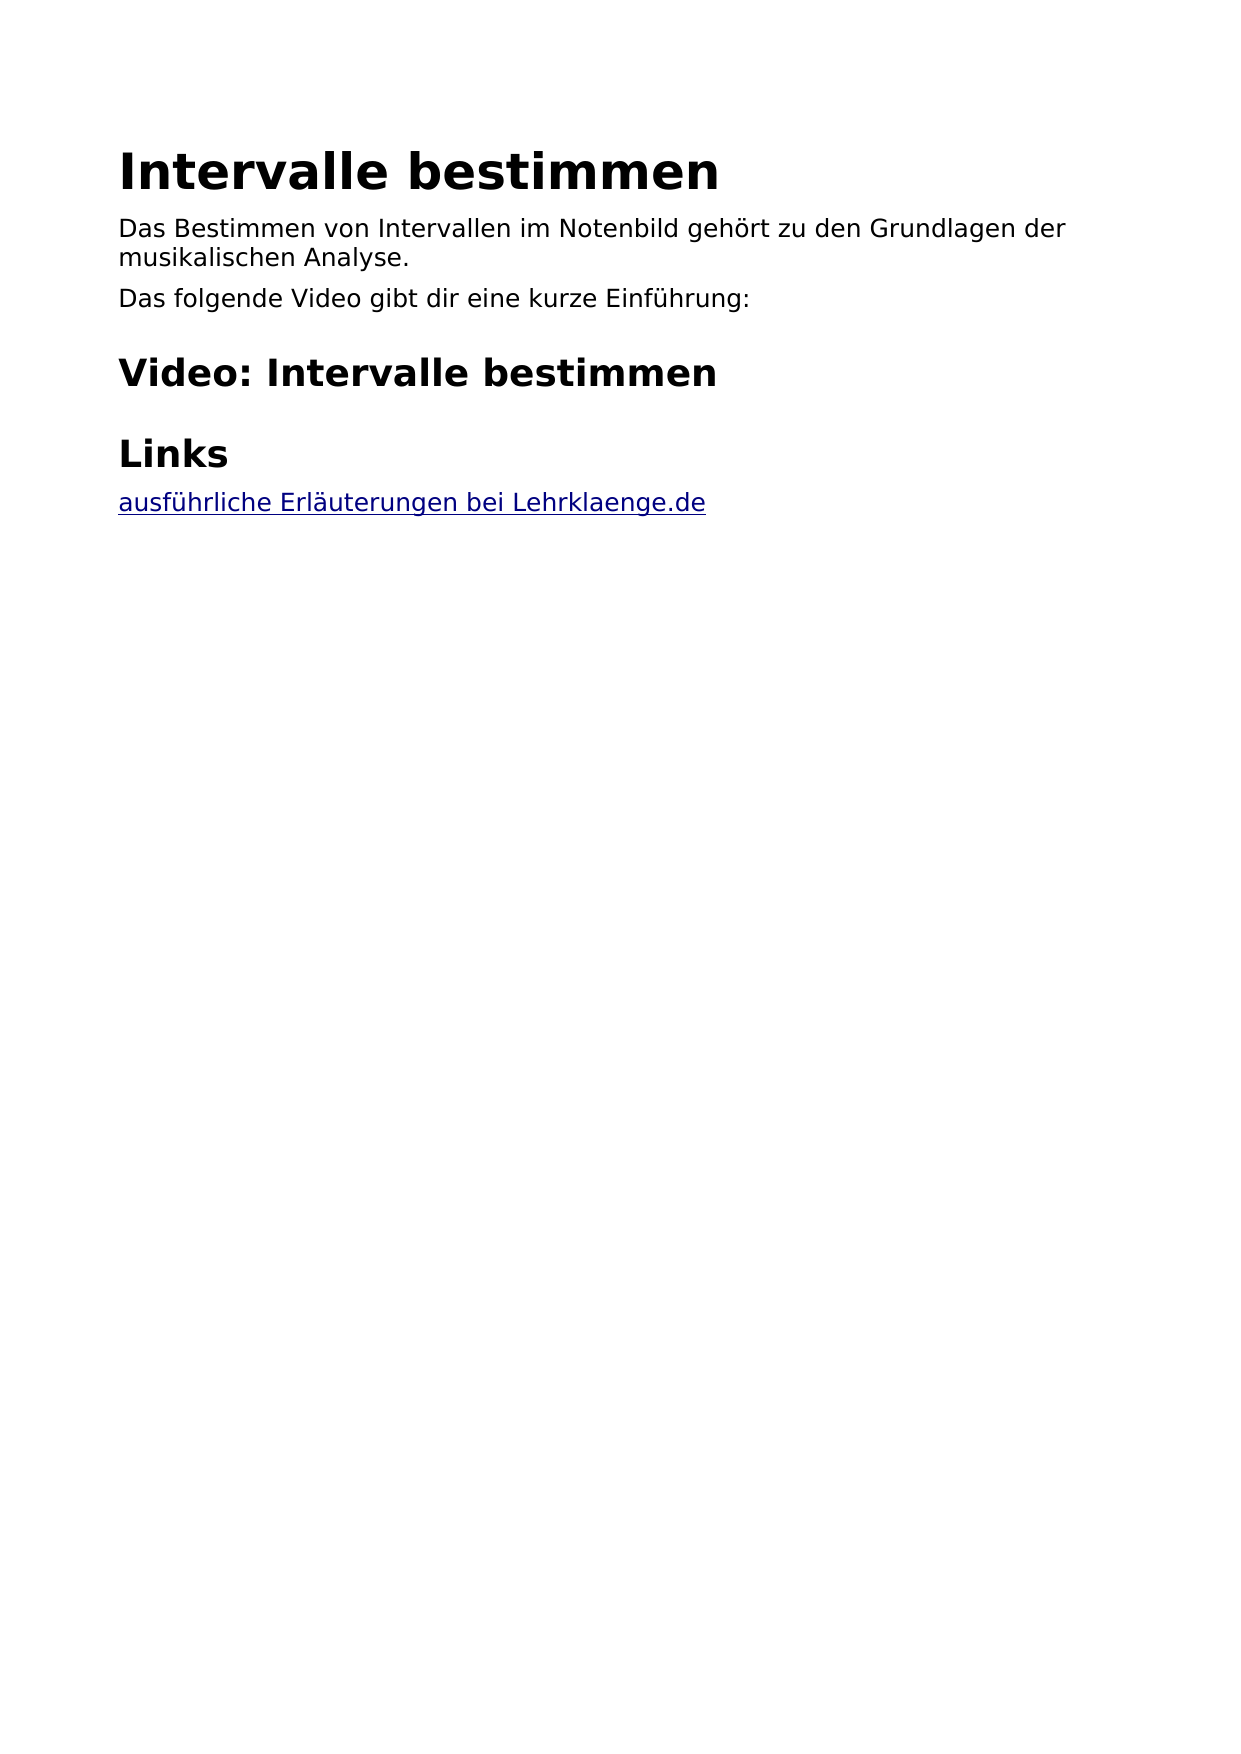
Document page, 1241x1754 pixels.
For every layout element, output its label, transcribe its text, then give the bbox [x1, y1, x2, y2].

text Das Bestimmen von Intervallen im Notenbild gehört zu den Grundlagen der musikalischen Analyse. [118, 214, 1122, 272]
subtitle Links [118, 432, 1122, 476]
subtitle Intervalle bestimmen [118, 143, 1122, 201]
text ausführliche Erläuterungen bei Lehrklaenge.de [118, 489, 1122, 518]
text Das folgende Video gibt dir eine kurze Einführung: [118, 285, 1122, 314]
subtitle Video: Intervalle bestimmen [118, 351, 1122, 395]
